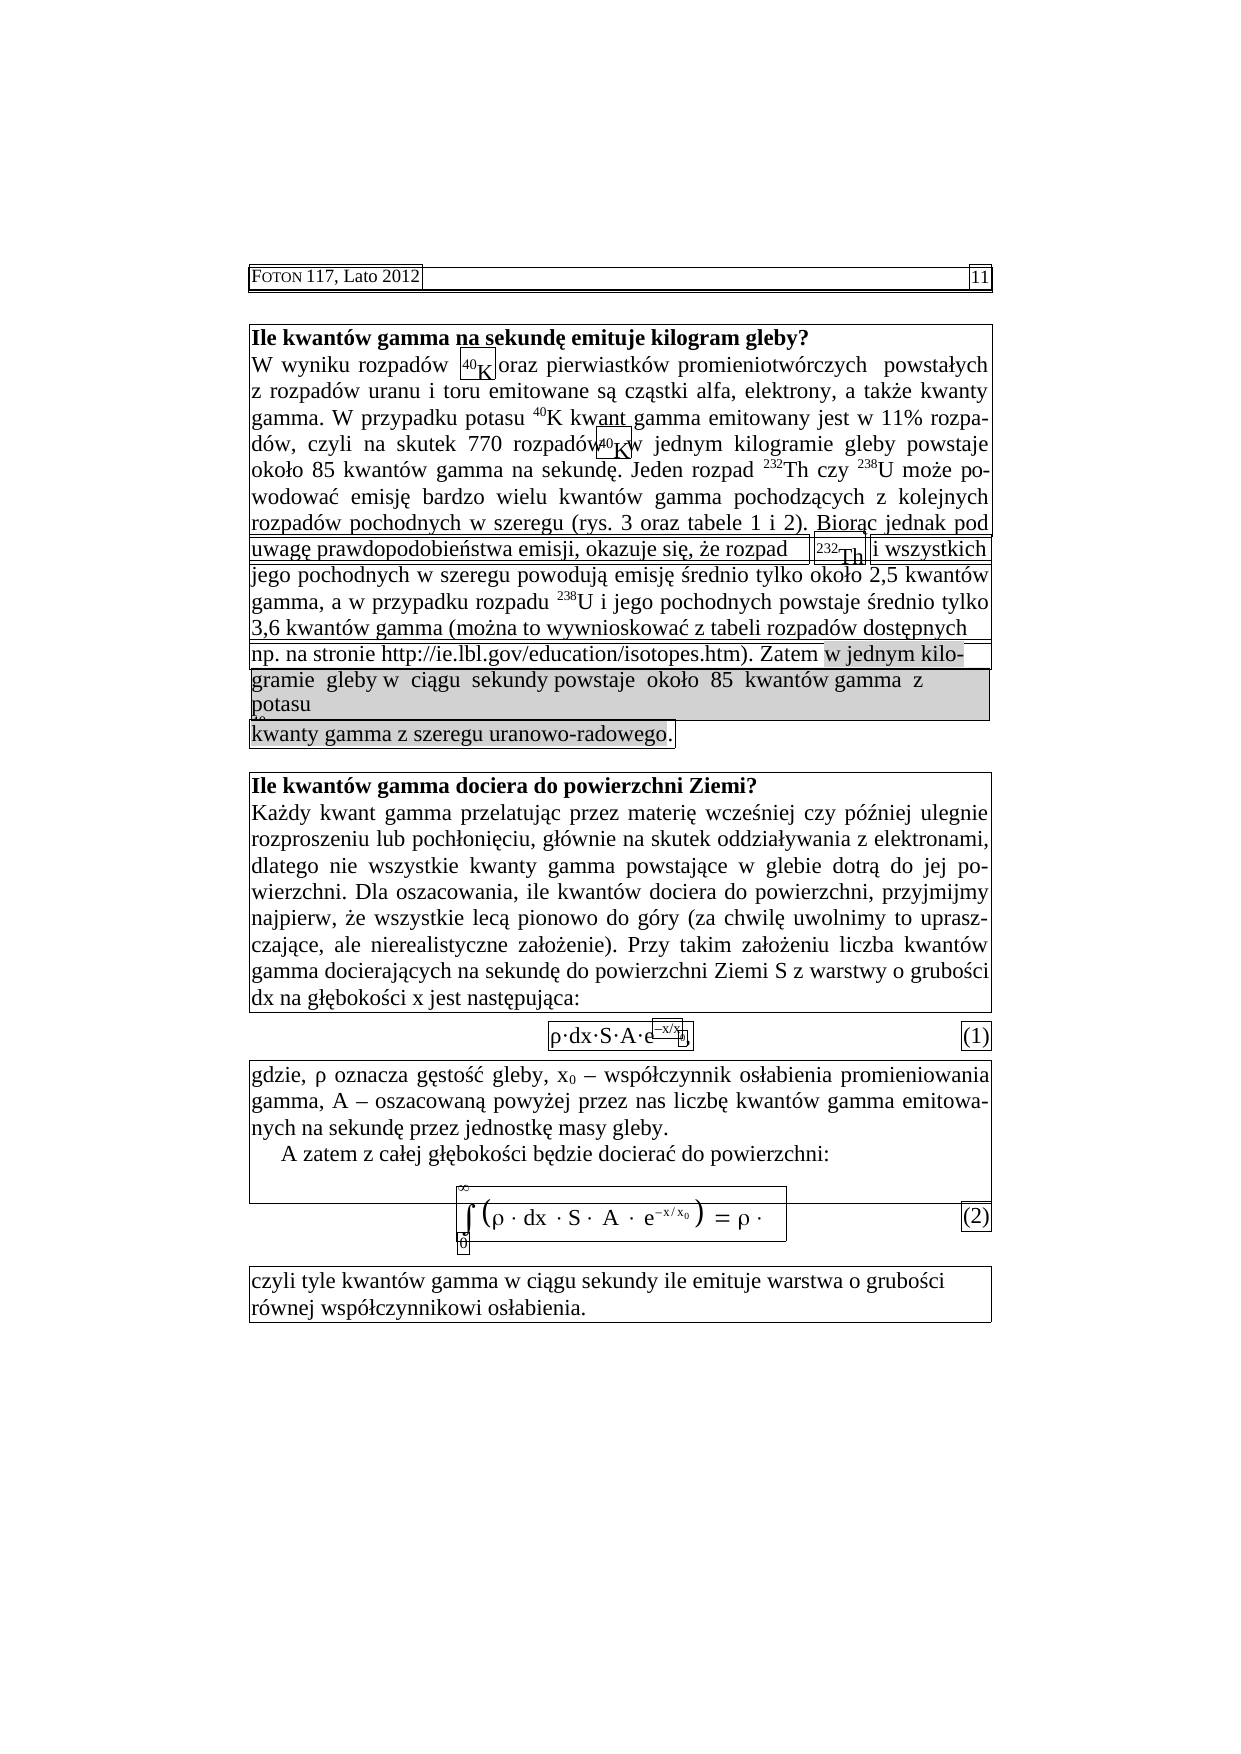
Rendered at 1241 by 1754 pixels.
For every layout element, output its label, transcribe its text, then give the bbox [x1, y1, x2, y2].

text 0 [459, 1234, 469, 1252]
text (1) [963, 1022, 991, 1048]
text i wszystkich [872, 535, 991, 560]
text W wyniku rozpadów oraz pierwiastków promieniotwórczych powstałych z rozpadów uranu i toru emitowane są cząstki alfa, elektrony, a także kwanty gamma. W przypadku potasu 40K kwant gamma emitowany jest w 11% rozpa- dów, czyli na skutek 770 rozpadów w jednym kilogramie gleby powstaje około 85 kwantów gamma na sekundę. Jeden rozpad 232Th czy 238U może po- wodować emisję bardzo wielu kwantów gamma pochodzących z kolejnych rozpadów pochodnych w szeregu (rys. 3 oraz tabele 1 i 2). Biorąc jednak pod [251, 351, 990, 536]
text 11 [971, 268, 991, 287]
text ρ·dx·S·A·e , [550, 1022, 693, 1048]
text 0 [680, 1032, 687, 1044]
text Ile kwantów gamma na sekundę emituje kilogram gleby? [251, 325, 992, 351]
text gramie gleby w ciągu sekundy powstaje około 85 kwantów gamma z potasu [252, 669, 989, 716]
text 40K [598, 427, 631, 458]
text dx S A  e–x/x0    x0 S A, [459, 1189, 786, 1241]
text gdzie, ρ oznacza gęstość gleby, x0 – współczynnik osłabienia promieniowania gamma, A – oszacowaną powyżej przez nas liczbę kwantów gamma emitowa- nych na sekundę przez jednostkę masy gleby. [251, 1061, 990, 1140]
text czyli tyle kwantów gamma w ciągu sekundy ile emituje warstwa o grubości równej współczynnikowi osłabienia. [251, 1267, 991, 1320]
text 40K [462, 348, 495, 379]
text FOTON 117, Lato 2012 [251, 268, 422, 287]
text kwanty gamma z szeregu uranowo-radowego. [251, 721, 675, 746]
text np. na stronie http://ie.lbl.gov/education/isotopes.htm). Zatem w jednym kilo- [251, 641, 991, 667]
text uwagę prawdopodobieństwa emisji, okazuje się, że rozpad [251, 535, 809, 560]
text (2) [963, 1202, 991, 1229]
text jego pochodnych w szeregu powodują emisję średnio tylko około 2,5 kwantów gamma, a w przypadku rozpadu 238U i jego pochodnych powstaje średnio tylko 3,6 kwantów gamma (można to wywnioskować z tabeli rozpadów dostępnych [251, 561, 989, 639]
text Ile kwantów gamma dociera do powierzchni Ziemi? [251, 773, 991, 799]
text 40K, około 102 kwanty gamma z pochodnych w szeregu torowym i około 133 [257, 716, 989, 720]
text Każdy kwant gamma przelatując przez materię wcześniej czy później ulegnie rozproszeniu lub pochłonięciu, głównie na skutek oddziaływania z elektronami, dlatego nie wszystkie kwanty gamma powstające w glebie dotrą do jej po- wierzchni. Dla oszacowania, ile kwantów dociera do powierzchni, przyjmijmy najpierw, że wszystkie lecą pionowo do góry (za chwilę uwolnimy to uprasz- czające, ale nierealistyczne założenie). Przy takim założeniu liczba kwantów gamma docierających na sekundę do powierzchni Ziemi S z warstwy o grubości dx na głębokości x jest następująca: [251, 799, 990, 1010]
text 232Th [816, 532, 865, 560]
text A zatem z całej głębokości będzie docierać do powierzchni: [281, 1140, 991, 1166]
text  [457, 1182, 991, 1196]
